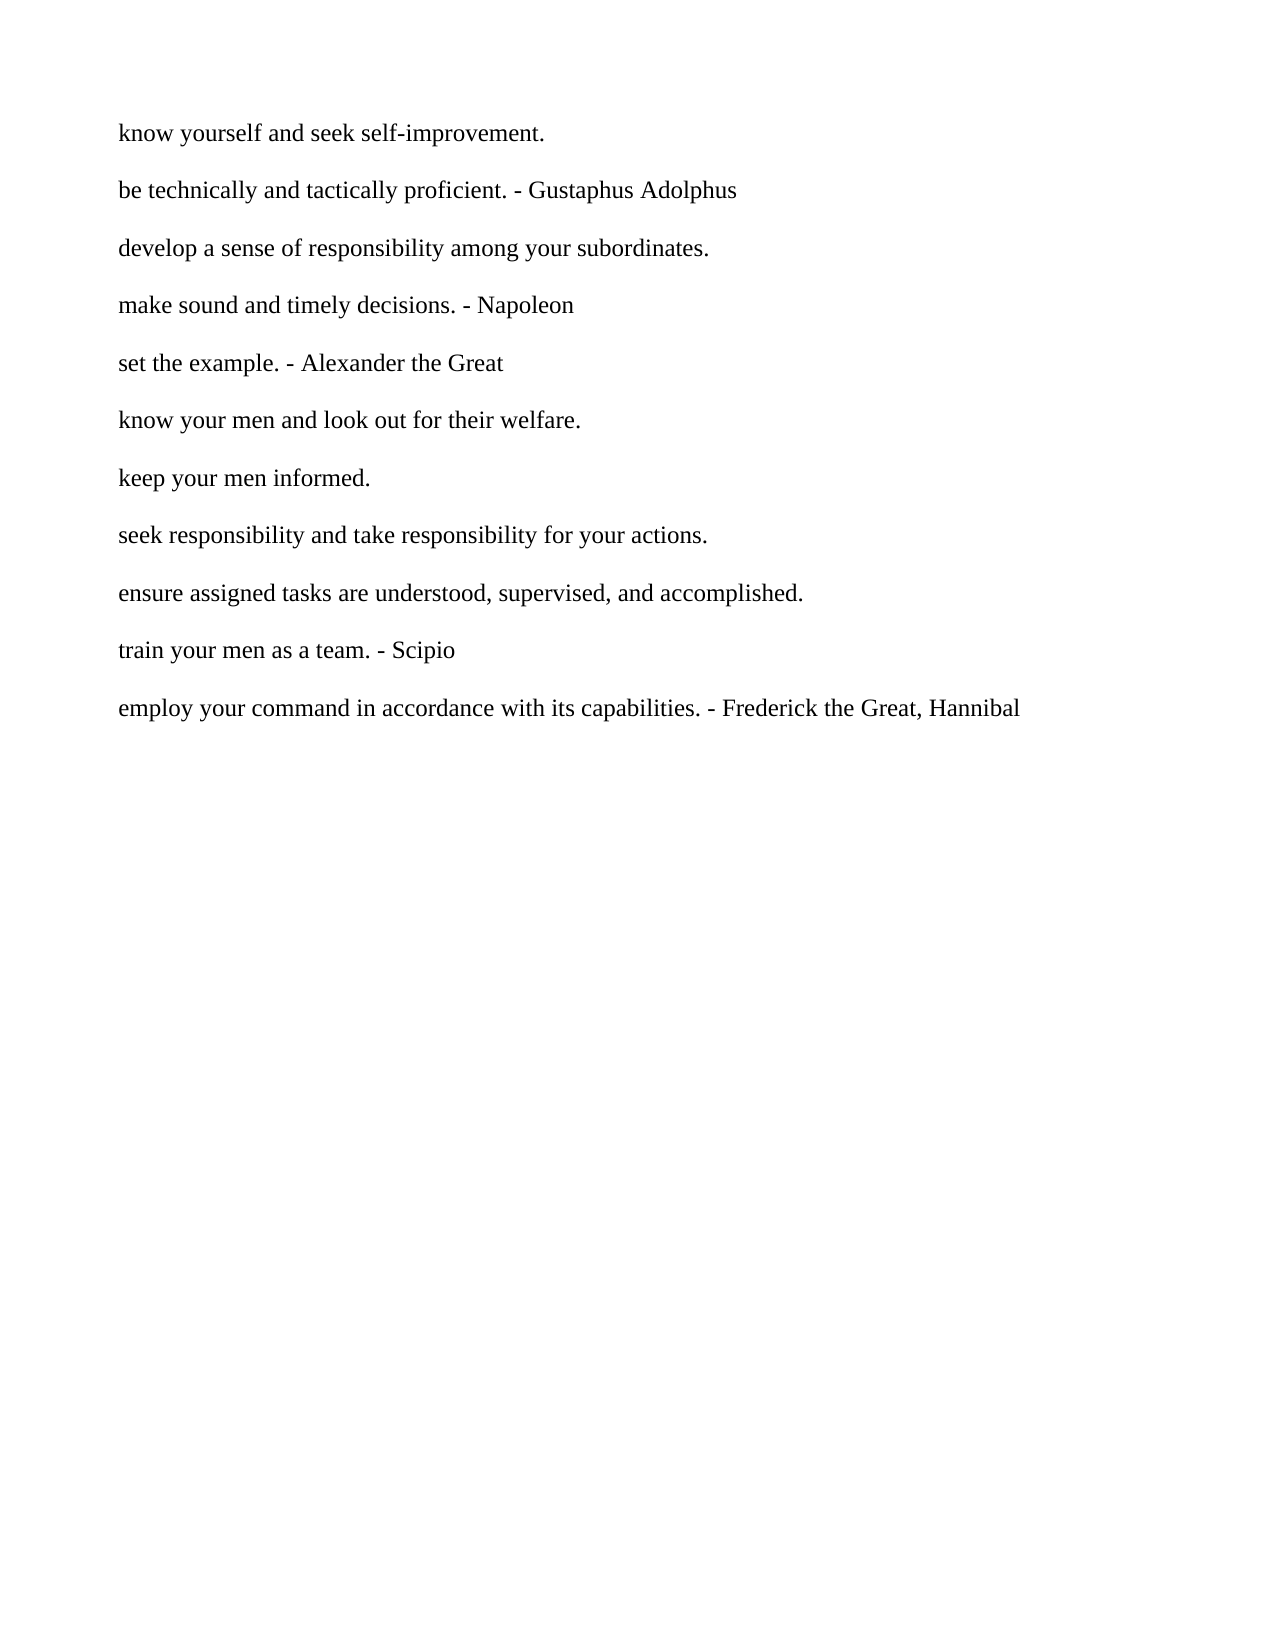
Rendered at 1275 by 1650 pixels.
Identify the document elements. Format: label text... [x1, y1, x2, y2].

text keep your men informed. [118, 463, 1157, 492]
text know your men and look out for their welfare. [118, 406, 1157, 434]
text train your men as a team. - Scipio [118, 636, 1157, 664]
text know yourself and seek self-improvement. [118, 118, 1157, 147]
text make sound and timely decisions. - Napoleon [118, 291, 1157, 319]
text set the example. - Alexander the Great [118, 348, 1157, 377]
text be technically and tactically proficient. - Gustaphus Adolphus [118, 176, 1157, 204]
text employ your command in accordance with its capabilities. - Frederick the Great, Hannibal [118, 693, 1157, 722]
text seek responsibility and take responsibility for your actions. [118, 521, 1157, 549]
text ensure assigned tasks are understood, supervised, and accomplished. [118, 578, 1157, 607]
text develop a sense of responsibility among your subordinates. [118, 233, 1157, 262]
